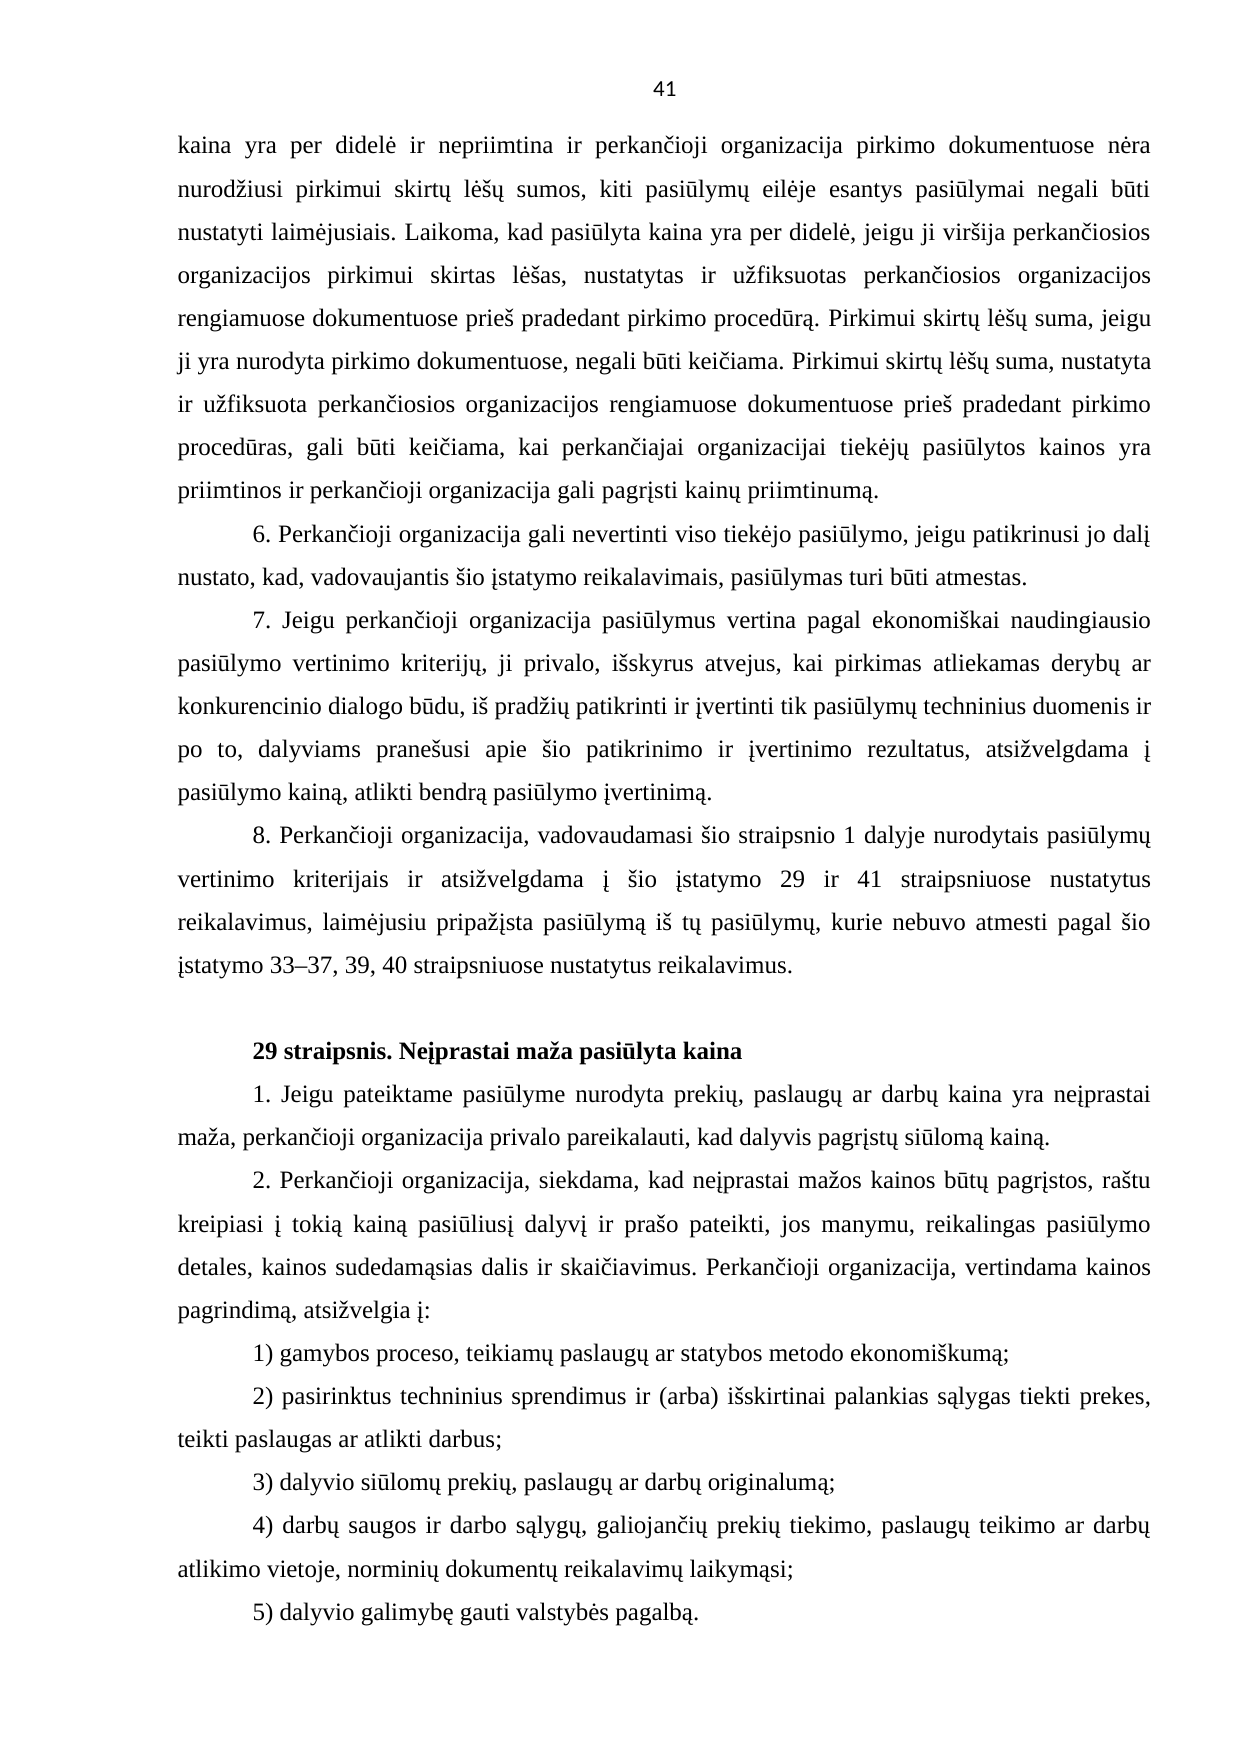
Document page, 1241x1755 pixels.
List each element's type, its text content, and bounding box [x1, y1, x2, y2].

text kaina yra per didelė ir nepriimtina ir perkančioji organizacija pirkimo dokumentuose nėra nurodžiusi pirkimui skirtų lėšų sumos, kiti pasiūlymų eilėje esantys pasiūlymai negali būti nustatyti laimėjusiais. Laikoma, kad pasiūlyta kaina yra per didelė, jeigu ji viršija perkančiosios organizacijos pirkimui skirtas lėšas, nustatytas ir užfiksuotas perkančiosios organizacijos rengiamuose dokumentuose prieš pradedant pirkimo procedūrą. Pirkimui skirtų lėšų suma, jeigu ji yra nurodyta pirkimo dokumentuose, negali būti keičiama. Pirkimui skirtų lėšų suma, nustatyta ir užfiksuota perkančiosios organizacijos rengiamuose dokumentuose prieš pradedant pirkimo procedūras, gali būti keičiama, kai perkančiajai organizacijai tiekėjų pasiūlytos kainos yra priimtinos ir perkančioji organizacija gali pagrįsti kainų priimtinumą. [177, 131, 1152, 504]
text 2. Perkančioji organizacija, siekdama, kad neįprastai mažos kainos būtų pagrįstos, raštu kreipiasi į tokią kainą pasiūliusį dalyvį ir prašo pateikti, jos manymu, reikalingas pasiūlymo detales, kainos sudedamąsias dalis ir skaičiavimus. Perkančioji organizacija, vertindama kainos pagrindimą, atsižvelgia į: [177, 1166, 1152, 1324]
text 3) dalyvio siūlomų prekių, paslaugų ar darbų originalumą; [177, 1467, 1152, 1496]
text 29 straipsnis. Neįprastai maža pasiūlyta kaina [177, 1036, 1152, 1065]
text 5) dalyvio galimybę gauti valstybės pagalbą. [177, 1597, 1152, 1626]
text 2) pasirinktus techninius sprendimus ir (arba) išskirtinai palankias sąlygas tiekti prekes, teikti paslaugas ar atlikti darbus; [177, 1381, 1152, 1453]
text 1. Jeigu pateiktame pasiūlyme nurodyta prekių, paslaugų ar darbų kaina yra neįprastai maža, perkančioji organizacija privalo pareikalauti, kad dalyvis pagrįstų siūlomą kainą. [177, 1079, 1152, 1151]
text 7. Jeigu perkančioji organizacija pasiūlymus vertina pagal ekonomiškai naudingiausio pasiūlymo vertinimo kriterijų, ji privalo, išskyrus atvejus, kai pirkimas atliekamas derybų ar konkurencinio dialogo būdu, iš pradžių patikrinti ir įvertinti tik pasiūlymų techninius duomenis ir po to, dalyviams pranešusi apie šio patikrinimo ir įvertinimo rezultatus, atsižvelgdama į pasiūlymo kainą, atlikti bendrą pasiūlymo įvertinimą. [177, 605, 1152, 806]
text 4) darbų saugos ir darbo sąlygų, galiojančių prekių tiekimo, paslaugų teikimo ar darbų atlikimo vietoje, norminių dokumentų reikalavimų laikymąsi; [177, 1511, 1152, 1582]
text 1) gamybos proceso, teikiamų paslaugų ar statybos metodo ekonomiškumą; [177, 1338, 1152, 1367]
text 8. Perkančioji organizacija, vadovaudamasi šio straipsnio 1 dalyje nurodytais pasiūlymų vertinimo kriterijais ir atsižvelgdama į šio įstatymo 29 ir 41 straipsniuose nustatytus reikalavimus, laimėjusiu pripažįsta pasiūlymą iš tų pasiūlymų, kurie nebuvo atmesti pagal šio įstatymo 33–37, 39, 40 straipsniuose nustatytus reikalavimus. [177, 821, 1152, 979]
subtitle 6. Perkančioji organizacija gali nevertinti viso tiekėjo pasiūlymo, jeigu patikrinusi jo dalį nustato, kad, vadovaujantis šio įstatymo reikalavimais, pasiūlymas turi būti atmestas. [177, 519, 1152, 591]
